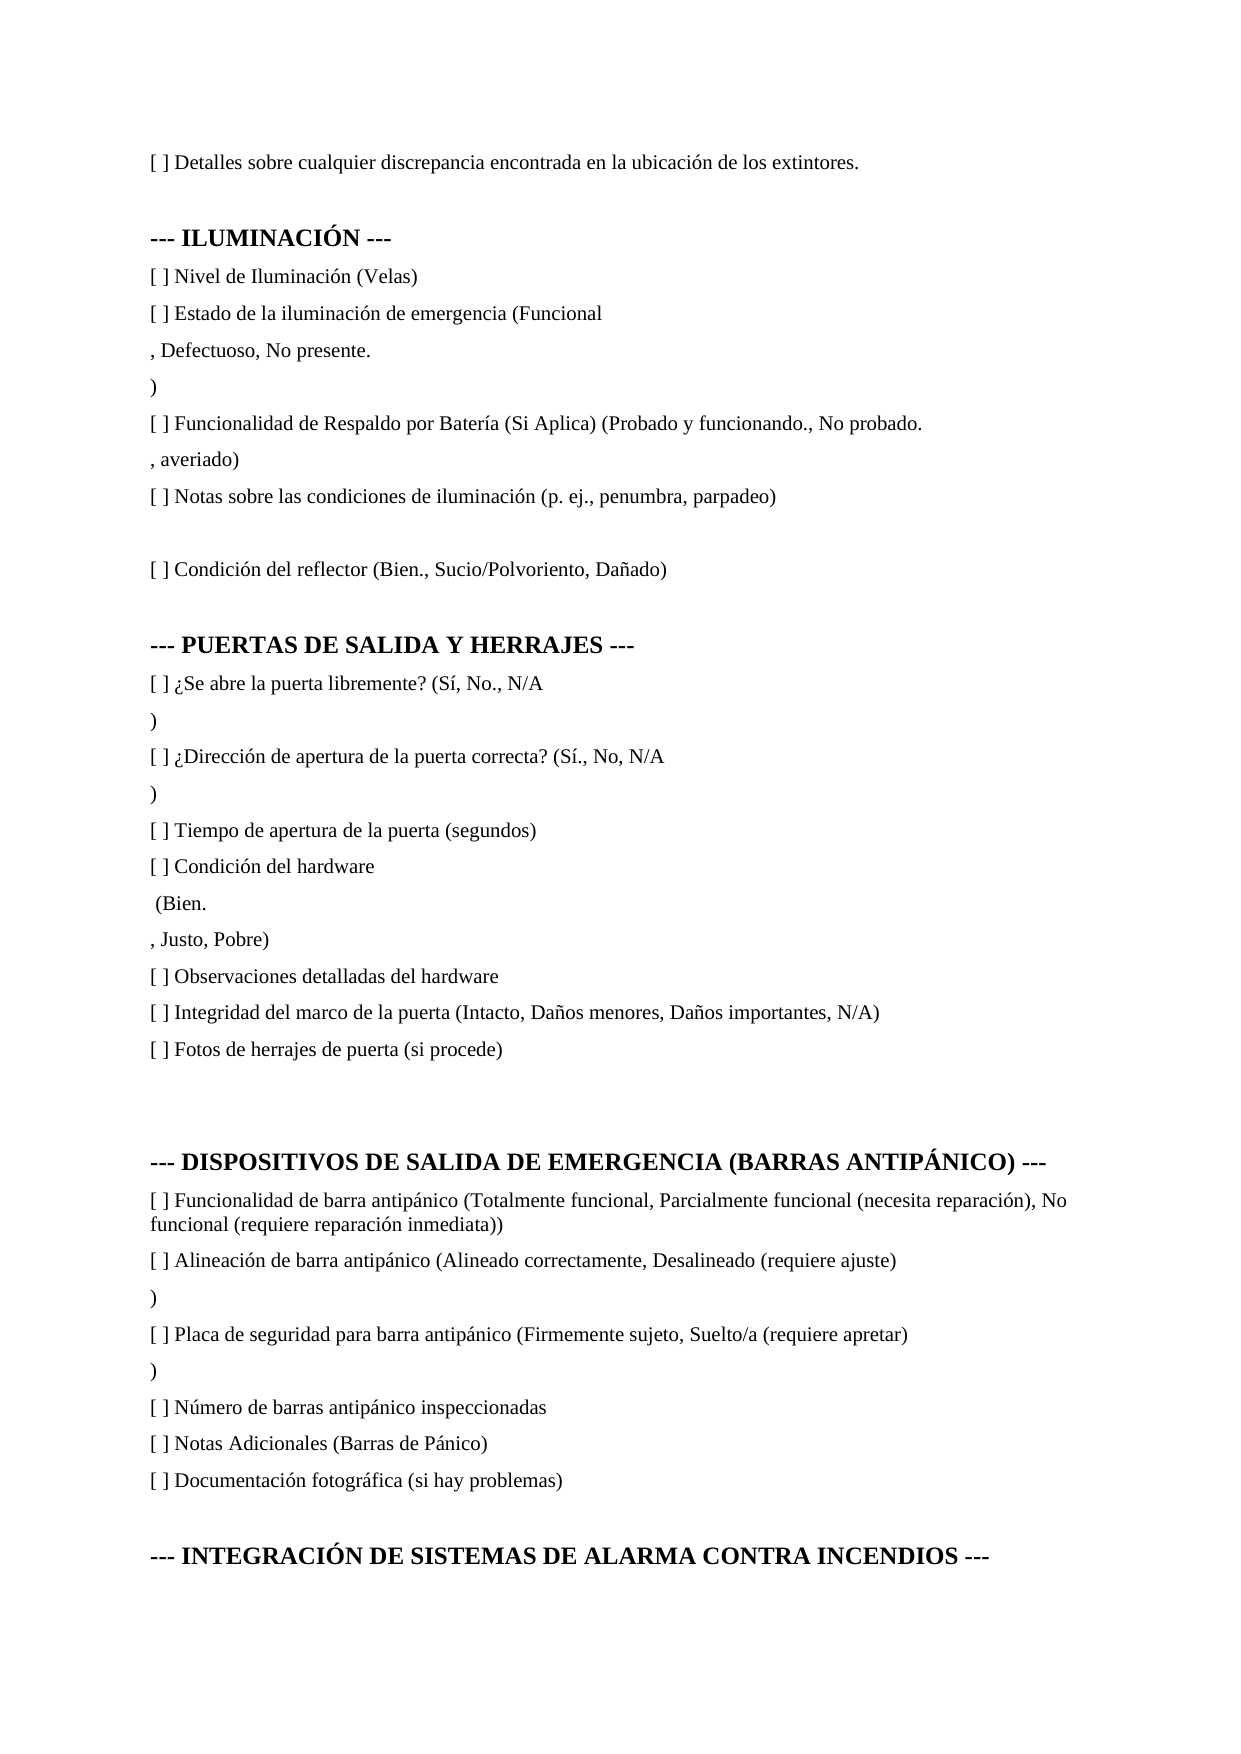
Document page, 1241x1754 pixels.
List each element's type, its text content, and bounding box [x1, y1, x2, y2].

text (Bien. [150, 891, 1090, 915]
text [ ] ¿Dirección de apertura de la puerta correcta? (Sí., No, N/A [150, 744, 1090, 768]
text [ ] Alineación de barra antipánico (Alineado correctamente, Desalineado (requiere ajuste) [150, 1248, 1090, 1272]
text [ ] Notas sobre las condiciones de iluminación (p. ej., penumbra, parpadeo) [150, 484, 1090, 508]
text [ ] ¿Se abre la puerta libremente? (Sí, No., N/A [150, 671, 1090, 695]
text [ ] Nivel de Iluminación (Velas) [150, 264, 1090, 288]
text [ ] Estado de la iluminación de emergencia (Funcional [150, 301, 1090, 325]
text ) [150, 708, 1090, 732]
text [ ] Condición del hardware [150, 854, 1090, 878]
text [ ] Funcionalidad de Respaldo por Batería (Si Aplica) (Probado y funcionando., No probado. [150, 411, 1090, 435]
text --- INTEGRACIÓN DE SISTEMAS DE ALARMA CONTRA INCENDIOS --- [150, 1541, 1090, 1570]
text ) [150, 781, 1090, 805]
text [ ] Condición del reflector (Bien., Sucio/Polvoriento, Dañado) [150, 557, 1090, 581]
text [ ] Placa de seguridad para barra antipánico (Firmemente sujeto, Suelto/a (requiere apretar) [150, 1322, 1090, 1346]
text [ ] Integridad del marco de la puerta (Intacto, Daños menores, Daños importantes, N/A) [150, 1000, 1090, 1024]
text , Justo, Pobre) [150, 927, 1090, 951]
text --- PUERTAS DE SALIDA Y HERRAJES --- [150, 630, 1090, 659]
text [ ] Detalles sobre cualquier discrepancia encontrada en la ubicación de los extintores. [150, 150, 1090, 174]
text [ ] Tiempo de apertura de la puerta (segundos) [150, 817, 1090, 842]
text --- DISPOSITIVOS DE SALIDA DE EMERGENCIA (BARRAS ANTIPÁNICO) --- [150, 1147, 1090, 1175]
text [ ] Número de barras antipánico inspeccionadas [150, 1395, 1090, 1419]
text [ ] Fotos de herrajes de puerta (si procede) [150, 1037, 1090, 1061]
text [ ] Documentación fotográfica (si hay problemas) [150, 1468, 1090, 1492]
text , Defectuoso, No presente. [150, 337, 1090, 362]
text [ ] Notas Adicionales (Barras de Pánico) [150, 1431, 1090, 1455]
text , averiado) [150, 447, 1090, 471]
text ) [150, 1285, 1090, 1309]
text --- ILUMINACIÓN --- [150, 223, 1090, 252]
text [ ] Funcionalidad de barra antipánico (Totalmente funcional, Parcialmente funcional (necesita reparación), No funcional (requiere reparación inmediata)) [150, 1188, 1090, 1236]
text ) [150, 374, 1090, 398]
text ) [150, 1358, 1090, 1382]
text [ ] Observaciones detalladas del hardware [150, 964, 1090, 988]
